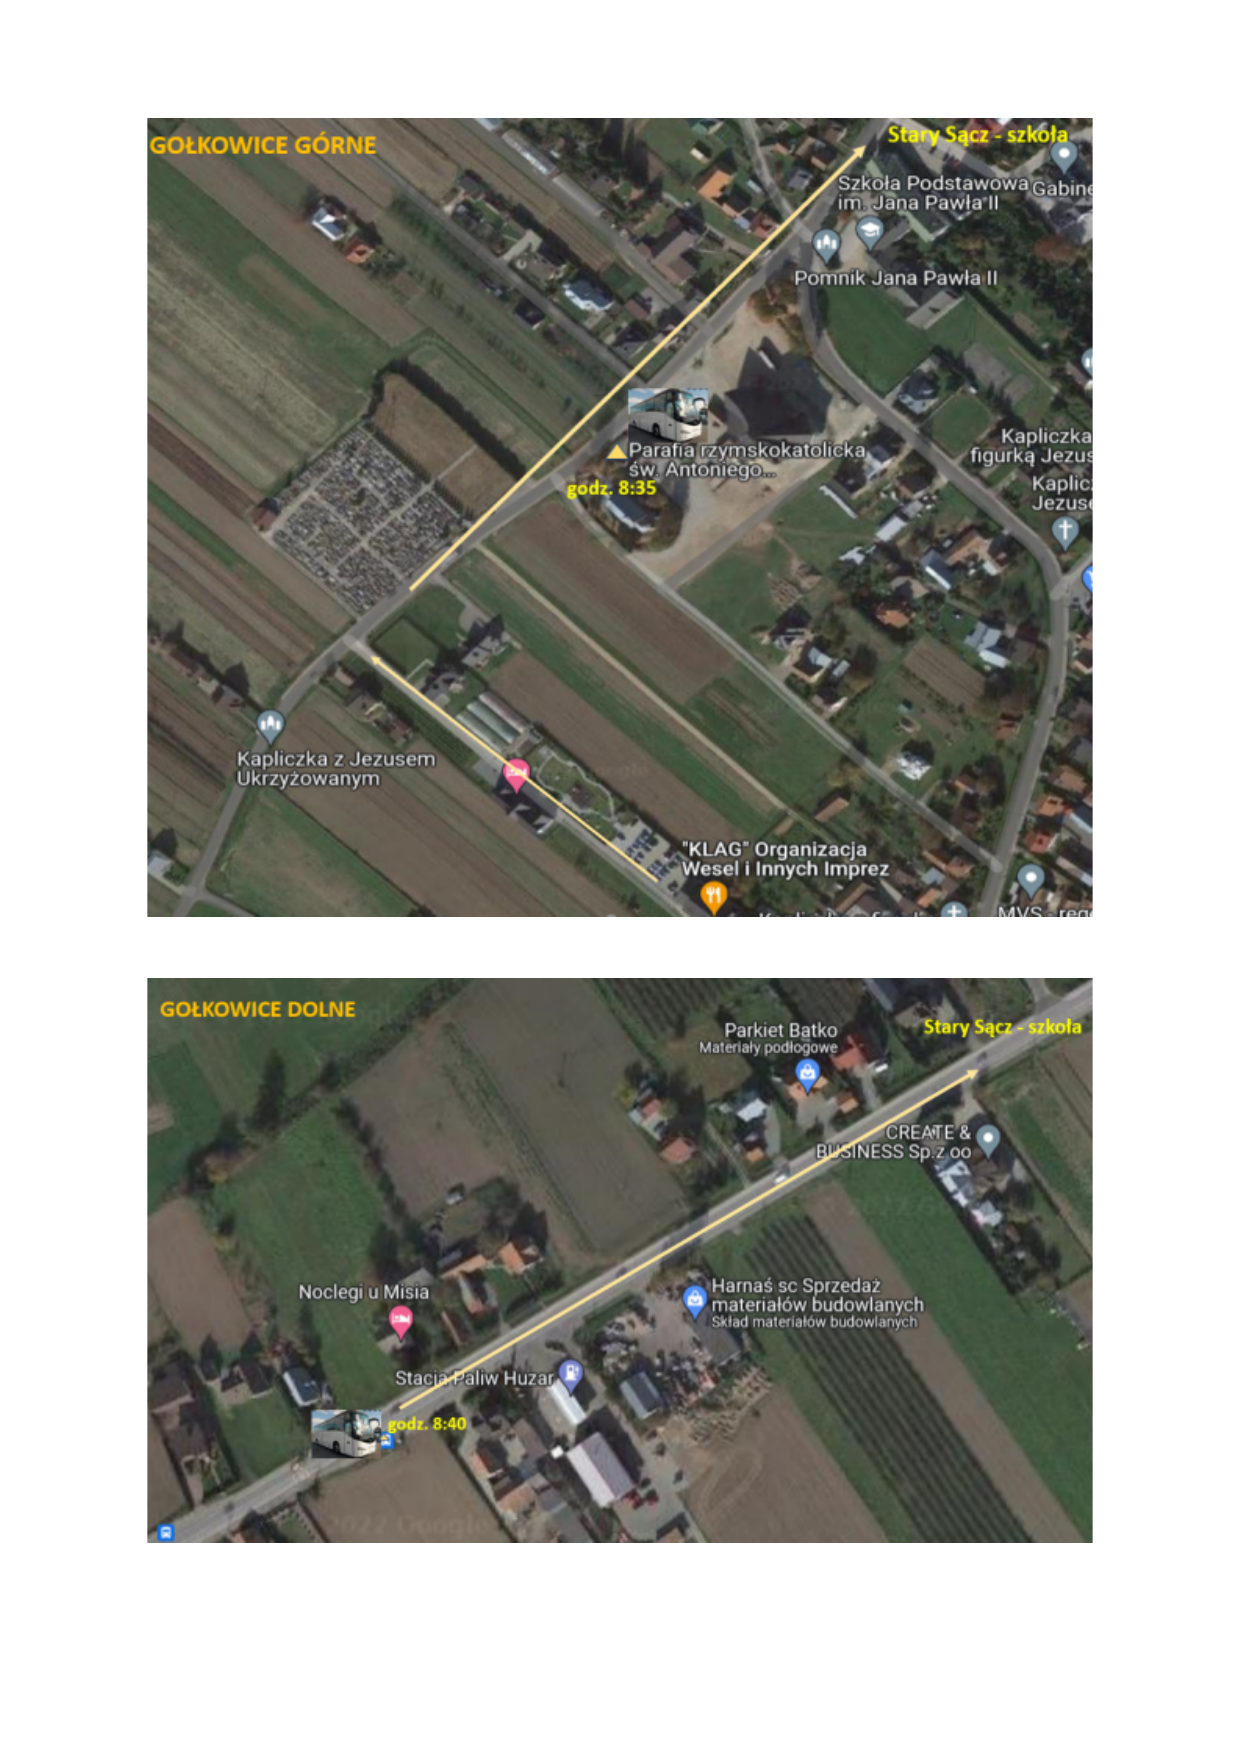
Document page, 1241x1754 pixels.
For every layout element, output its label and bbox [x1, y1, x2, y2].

picture [147, 978, 1093, 1543]
picture [147, 118, 1093, 917]
